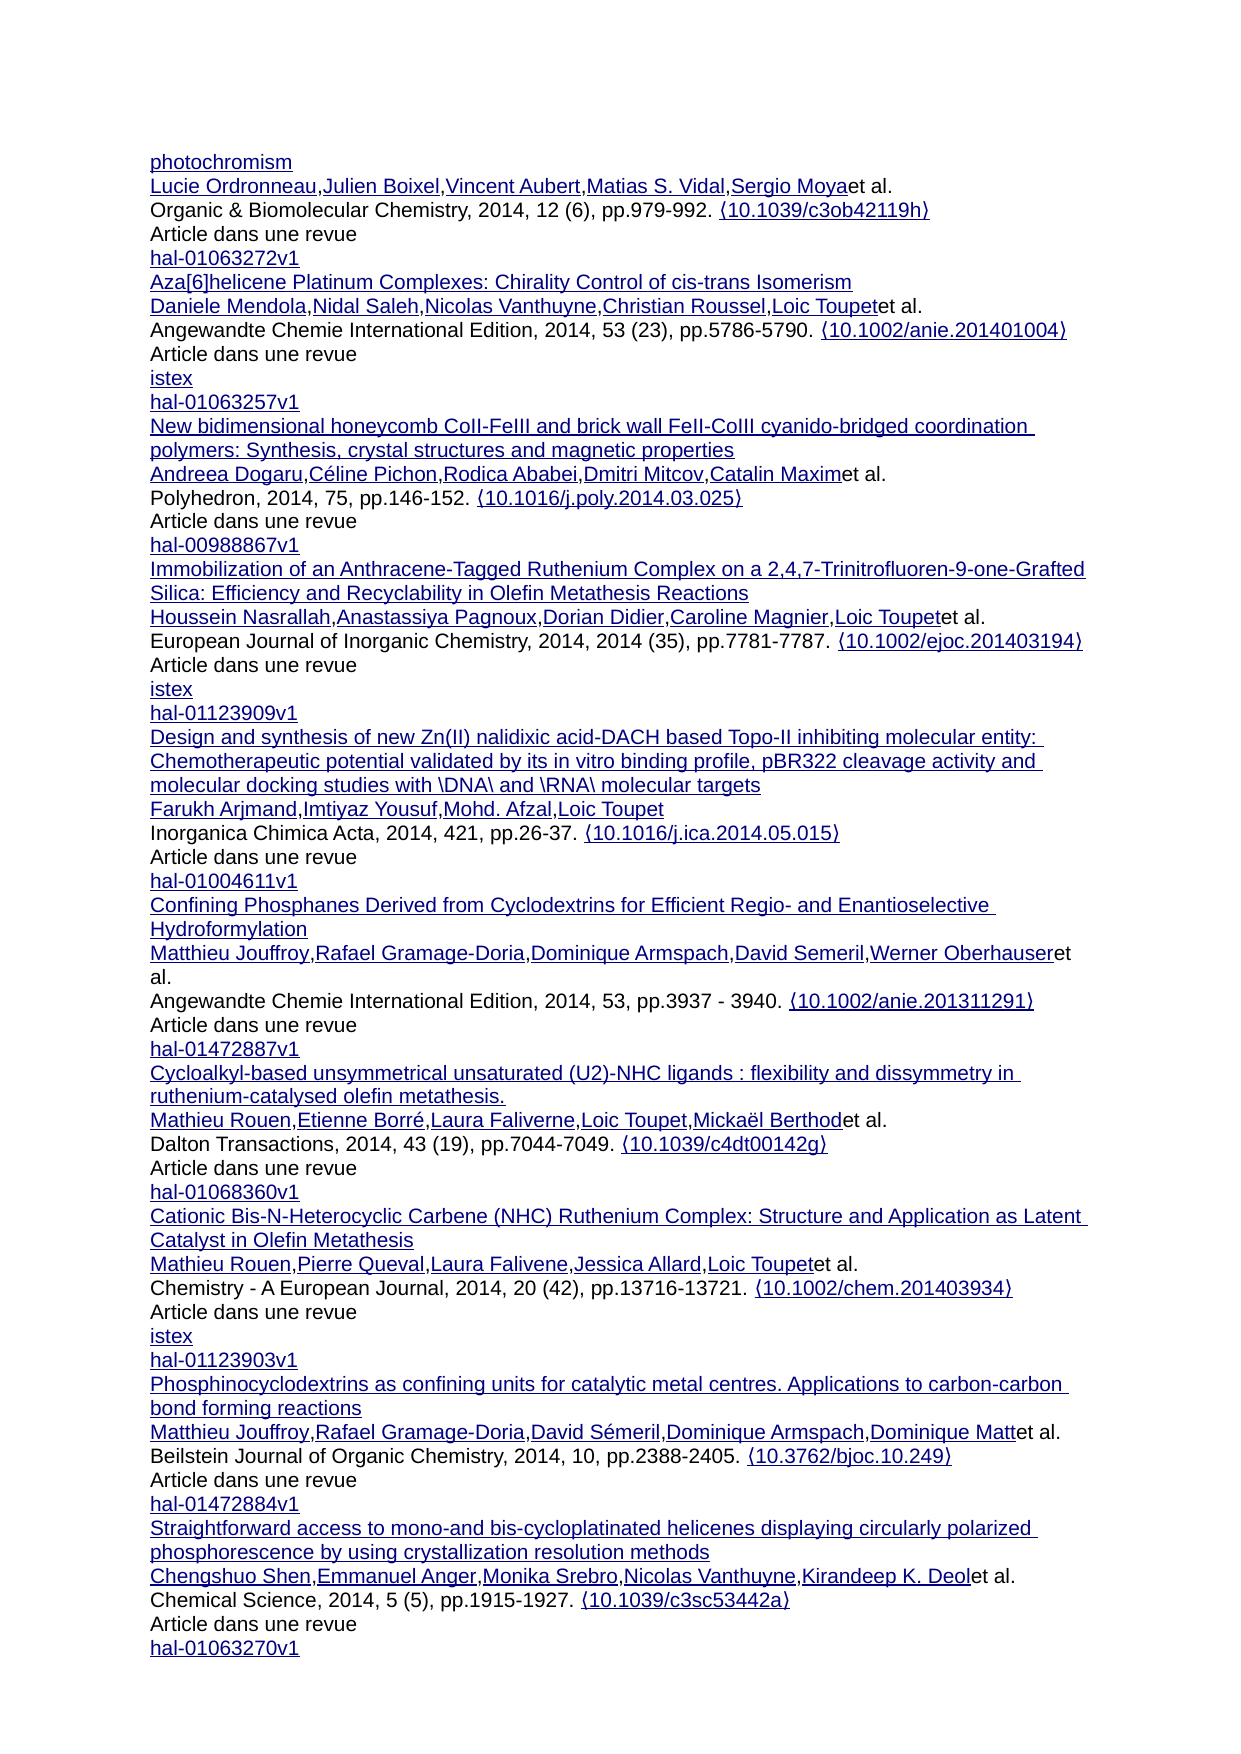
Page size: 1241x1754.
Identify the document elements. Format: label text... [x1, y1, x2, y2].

table_cell Phosphinocyclodextrins as confining units for catalytic metal centres. Applications to carbon-carbon bond forming reactions Matthieu Jouffroy,Rafael Gramage-Doria,David Sémeril,Dominique Armspach,Dominique Mattet al. Beilstein Journal of Organic Chemistry, 2014, 10, pp.2388-2405. ⟨10.3762/bjoc.10.249⟩ Article dans une revue hal-01472884v1 [150, 1372, 1090, 1516]
table_cell Straightforward access to mono-and bis-cycloplatinated helicenes displaying circularly polarized phosphorescence by using crystallization resolution methods Chengshuo Shen,Emmanuel Anger,Monika Srebro,Nicolas Vanthuyne,Kirandeep K. Deolet al. Chemical Science, 2014, 5 (5), pp.1915-1927. ⟨10.1039/c3sc53442a⟩ Article dans une revue hal-01063270v1 [150, 1516, 1090, 1659]
table_cell Cationic Bis-N-Heterocyclic Carbene (NHC) Ruthenium Complex: Structure and Application as Latent Catalyst in Olefin Metathesis Mathieu Rouen,Pierre Queval,Laura Falivene,Jessica Allard,Loic Toupetet al. Chemistry - A European Journal, 2014, 20 (42), pp.13716-13721. ⟨10.1002/chem.201403934⟩ Article dans une revue istex hal-01123903v1 [150, 1204, 1090, 1372]
table_cell photochromism Lucie Ordronneau,Julien Boixel,Vincent Aubert,Matias S. Vidal,Sergio Moyaet al. Organic & Biomolecular Chemistry, 2014, 12 (6), pp.979-992. ⟨10.1039/c3ob42119h⟩ Article dans une revue hal-01063272v1 [150, 150, 1090, 270]
table_cell New bidimensional honeycomb CoII-FeIII and brick wall FeII-CoIII cyanido-bridged coordination polymers: Synthesis, crystal structures and magnetic properties Andreea Dogaru,Céline Pichon,Rodica Ababei,Dmitri Mitcov,Catalin Maximet al. Polyhedron, 2014, 75, pp.146-152. ⟨10.1016/j.poly.2014.03.025⟩ Article dans une revue hal-00988867v1 [150, 414, 1090, 557]
table_cell Design and synthesis of new Zn(II) nalidixic acid-DACH based Topo-II inhibiting molecular entity: Chemotherapeutic potential validated by its in vitro binding profile, pBR322 cleavage activity and molecular docking studies with \DNA\ and \RNA\ molecular targets Farukh Arjmand,Imtiyaz Yousuf,Mohd. Afzal,Loic Toupet Inorganica Chimica Acta, 2014, 421, pp.26-37. ⟨10.1016/j.ica.2014.05.015⟩ Article dans une revue hal-01004611v1 [150, 725, 1090, 893]
table_cell Cycloalkyl-based unsymmetrical unsaturated (U2)-NHC ligands : flexibility and dissymmetry in ruthenium-catalysed olefin metathesis. Mathieu Rouen,Etienne Borré,Laura Faliverne,Loic Toupet,Mickaël Berthodet al. Dalton Transactions, 2014, 43 (19), pp.7044-7049. ⟨10.1039/c4dt00142g⟩ Article dans une revue hal-01068360v1 [150, 1060, 1090, 1204]
table_cell Immobilization of an Anthracene-Tagged Ruthenium Complex on a 2,4,7-Trinitrofluoren-9-one-Grafted Silica: Efficiency and Recyclability in Olefin Metathesis Reactions Houssein Nasrallah,Anastassiya Pagnoux,Dorian Didier,Caroline Magnier,Loic Toupetet al. European Journal of Inorganic Chemistry, 2014, 2014 (35), pp.7781-7787. ⟨10.1002/ejoc.201403194⟩ Article dans une revue istex hal-01123909v1 [150, 557, 1090, 725]
table_cell Aza[6]helicene Platinum Complexes: Chirality Control of cis-trans Isomerism Daniele Mendola,Nidal Saleh,Nicolas Vanthuyne,Christian Roussel,Loic Toupetet al. Angewandte Chemie International Edition, 2014, 53 (23), pp.5786-5790. ⟨10.1002/anie.201401004⟩ Article dans une revue istex hal-01063257v1 [150, 270, 1090, 413]
table_cell Confining Phosphanes Derived from Cyclodextrins for Efficient Regio- and Enantioselective Hydroformylation Matthieu Jouffroy,Rafael Gramage-Doria,Dominique Armspach,David Semeril,Werner Oberhauseret al. Angewandte Chemie International Edition, 2014, 53, pp.3937 - 3940. ⟨10.1002/anie.201311291⟩ Article dans une revue hal-01472887v1 [150, 893, 1090, 1060]
